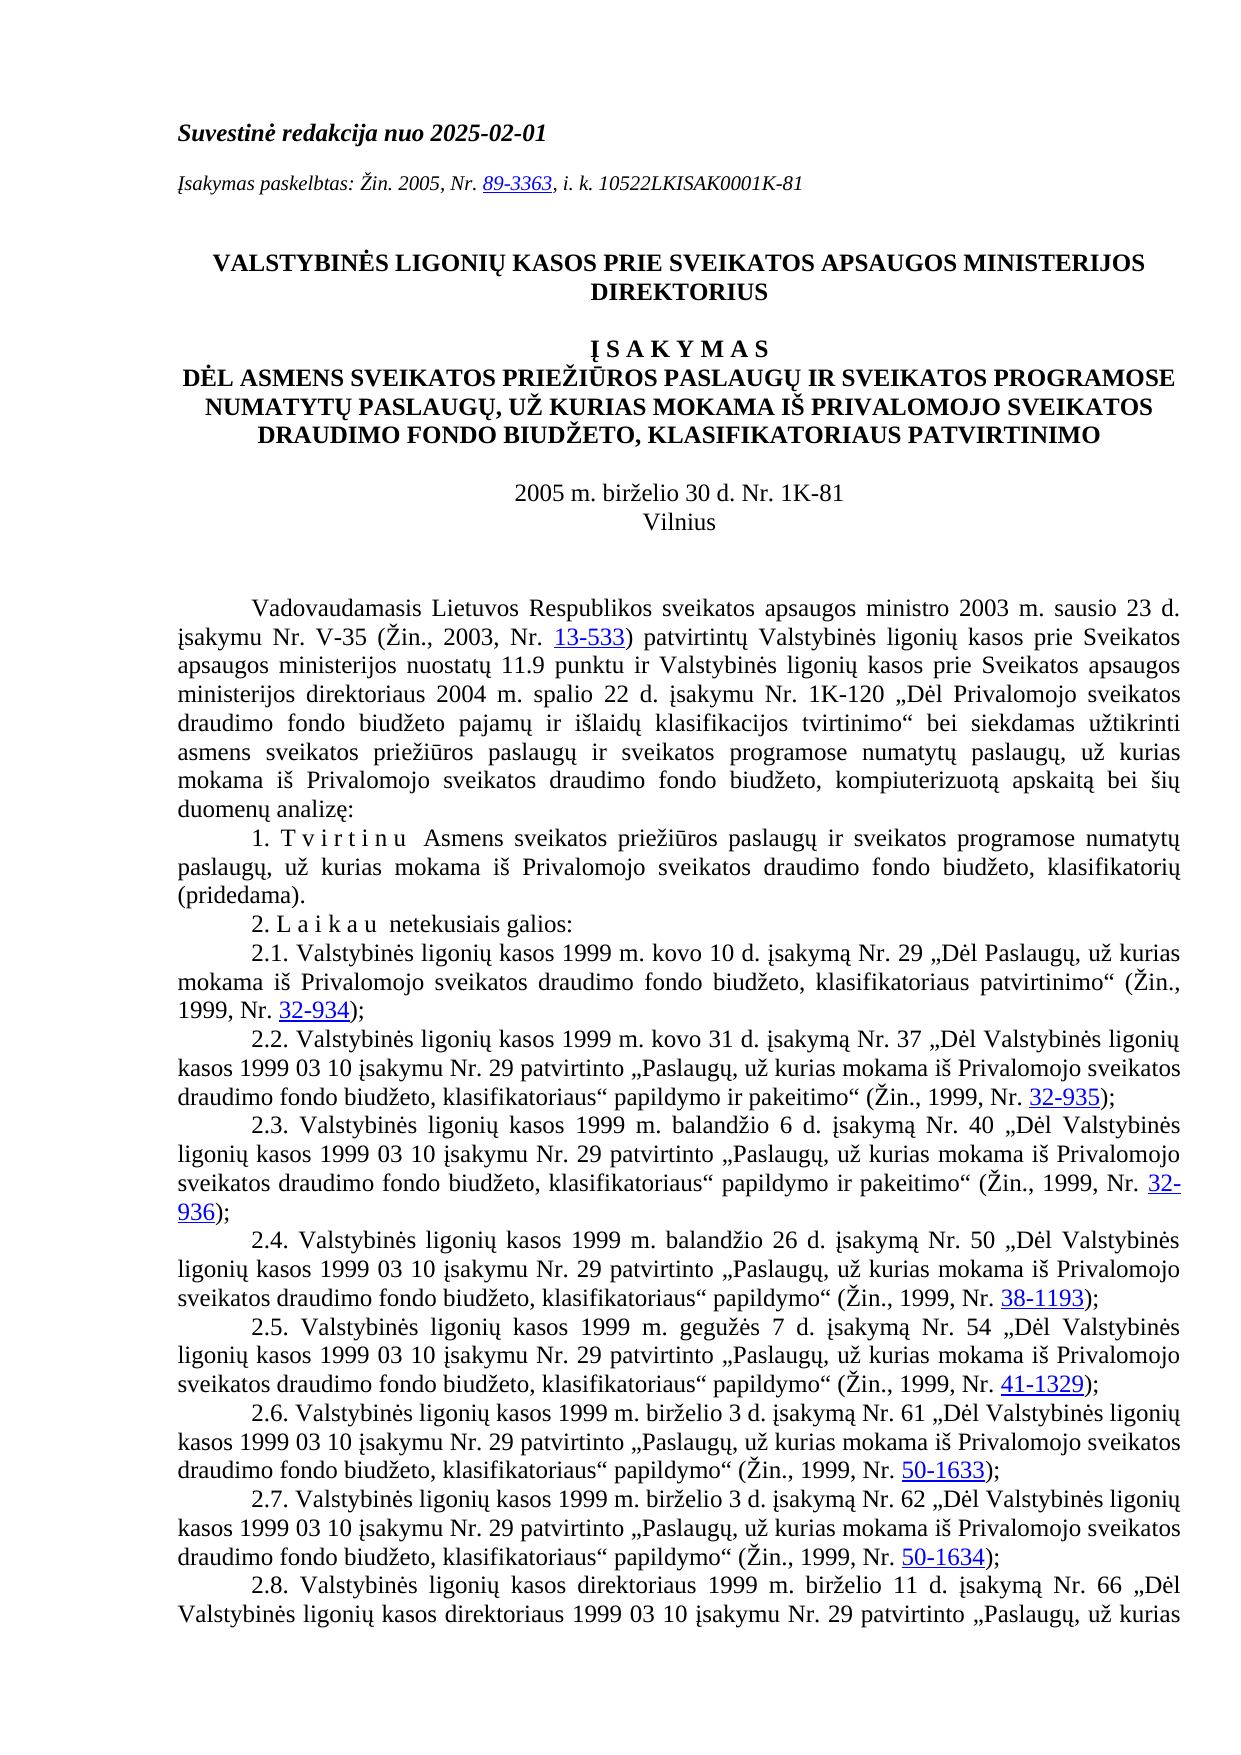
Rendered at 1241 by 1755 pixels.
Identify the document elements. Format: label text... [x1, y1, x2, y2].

text Vadovaudamasis Lietuvos Respublikos sveikatos apsaugos ministro 2003 m. sausio 23 d. įsakymu Nr. V-35 (Žin., 2003, Nr. 13-533) patvirtintų Valstybinės ligonių kasos prie Sveikatos apsaugos ministerijos nuostatų 11.9 punktu ir Valstybinės ligonių kasos prie Sveikatos apsaugos ministerijos direktoriaus 2004 m. spalio 22 d. įsakymu Nr. 1K-120 „Dėl Privalomojo sveikatos draudimo fondo biudžeto pajamų ir išlaidų klasifikacijos tvirtinimo“ bei siekdamas užtikrinti asmens sveikatos priežiūros paslaugų ir sveikatos programose numatytų paslaugų, už kurias mokama iš Privalomojo sveikatos draudimo fondo biudžeto, kompiuterizuotą apskaitą bei šių duomenų analizę: [177, 593, 1181, 823]
text 2.6. Valstybinės ligonių kasos 1999 m. birželio 3 d. įsakymą Nr. 61 „Dėl Valstybinės ligonių kasos 1999 03 10 įsakymu Nr. 29 patvirtinto „Paslaugų, už kurias mokama iš Privalomojo sveikatos draudimo fondo biudžeto, klasifikatoriaus“ papildymo“ (Žin., 1999, Nr. 50-1633); [177, 1398, 1181, 1484]
text Įsakymas paskelbtas: Žin. 2005, Nr. 89-3363, i. k. 10522LKISAK0001K-81 [177, 171, 1181, 195]
text 2.8. Valstybinės ligonių kasos direktoriaus 1999 m. birželio 11 d. įsakymą Nr. 66 „Dėl Valstybinės ligonių kasos direktoriaus 1999 03 10 įsakymu Nr. 29 patvirtinto „Paslaugų, už kurias [177, 1570, 1181, 1628]
text DĖL ASMENS SVEIKATOS PRIEŽIŪROS PASLAUGŲ IR SVEIKATOS PROGRAMOSE NUMATYTŲ PASLAUGŲ, UŽ KURIAS MOKAMA IŠ PRIVALOMOJO SVEIKATOS DRAUDIMO FONDO BIUDŽETO, KLASIFIKATORIAUS PATVIRTINIMO [177, 363, 1181, 449]
text 2.2. Valstybinės ligonių kasos 1999 m. kovo 31 d. įsakymą Nr. 37 „Dėl Valstybinės ligonių kasos 1999 03 10 įsakymu Nr. 29 patvirtinto „Paslaugų, už kurias mokama iš Privalomojo sveikatos draudimo fondo biudžeto, klasifikatoriaus“ papildymo ir pakeitimo“ (Žin., 1999, Nr. 32-935); [177, 1024, 1181, 1110]
text 2005 m. birželio 30 d. Nr. 1K-81 [177, 478, 1181, 507]
text Vilnius [177, 507, 1181, 535]
text 2.5. Valstybinės ligonių kasos 1999 m. gegužės 7 d. įsakymą Nr. 54 „Dėl Valstybinės ligonių kasos 1999 03 10 įsakymu Nr. 29 patvirtinto „Paslaugų, už kurias mokama iš Privalomojo sveikatos draudimo fondo biudžeto, klasifikatoriaus“ papildymo“ (Žin., 1999, Nr. 41-1329); [177, 1312, 1181, 1398]
text 2.4. Valstybinės ligonių kasos 1999 m. balandžio 26 d. įsakymą Nr. 50 „Dėl Valstybinės ligonių kasos 1999 03 10 įsakymu Nr. 29 patvirtinto „Paslaugų, už kurias mokama iš Privalomojo sveikatos draudimo fondo biudžeto, klasifikatoriaus“ papildymo“ (Žin., 1999, Nr. 38-1193); [177, 1225, 1181, 1312]
text Į S A K Y M A S [177, 334, 1181, 363]
text VALSTYBINĖS LIGONIŲ KASOS PRIE SVEIKATOS APSAUGOS MINISTERIJOS DIREKTORIUS [177, 248, 1181, 305]
text Suvestinė redakcija nuo 2025-02-01 [177, 118, 1181, 147]
text 1. Tvirtinu Asmens sveikatos priežiūros paslaugų ir sveikatos programose numatytų paslaugų, už kurias mokama iš Privalomojo sveikatos draudimo fondo biudžeto, klasifikatorių (pridedama). [177, 823, 1181, 909]
text 2.1. Valstybinės ligonių kasos 1999 m. kovo 10 d. įsakymą Nr. 29 „Dėl Paslaugų, už kurias mokama iš Privalomojo sveikatos draudimo fondo biudžeto, klasifikatoriaus patvirtinimo“ (Žin., 1999, Nr. 32-934); [177, 938, 1181, 1024]
text 2.7. Valstybinės ligonių kasos 1999 m. birželio 3 d. įsakymą Nr. 62 „Dėl Valstybinės ligonių kasos 1999 03 10 įsakymu Nr. 29 patvirtinto „Paslaugų, už kurias mokama iš Privalomojo sveikatos draudimo fondo biudžeto, klasifikatoriaus“ papildymo“ (Žin., 1999, Nr. 50-1634); [177, 1484, 1181, 1570]
text 2. Laikau netekusiais galios: [177, 909, 1181, 938]
text 2.3. Valstybinės ligonių kasos 1999 m. balandžio 6 d. įsakymą Nr. 40 „Dėl Valstybinės ligonių kasos 1999 03 10 įsakymu Nr. 29 patvirtinto „Paslaugų, už kurias mokama iš Privalomojo sveikatos draudimo fondo biudžeto, klasifikatoriaus“ papildymo ir pakeitimo“ (Žin., 1999, Nr. 32-936); [177, 1110, 1181, 1225]
